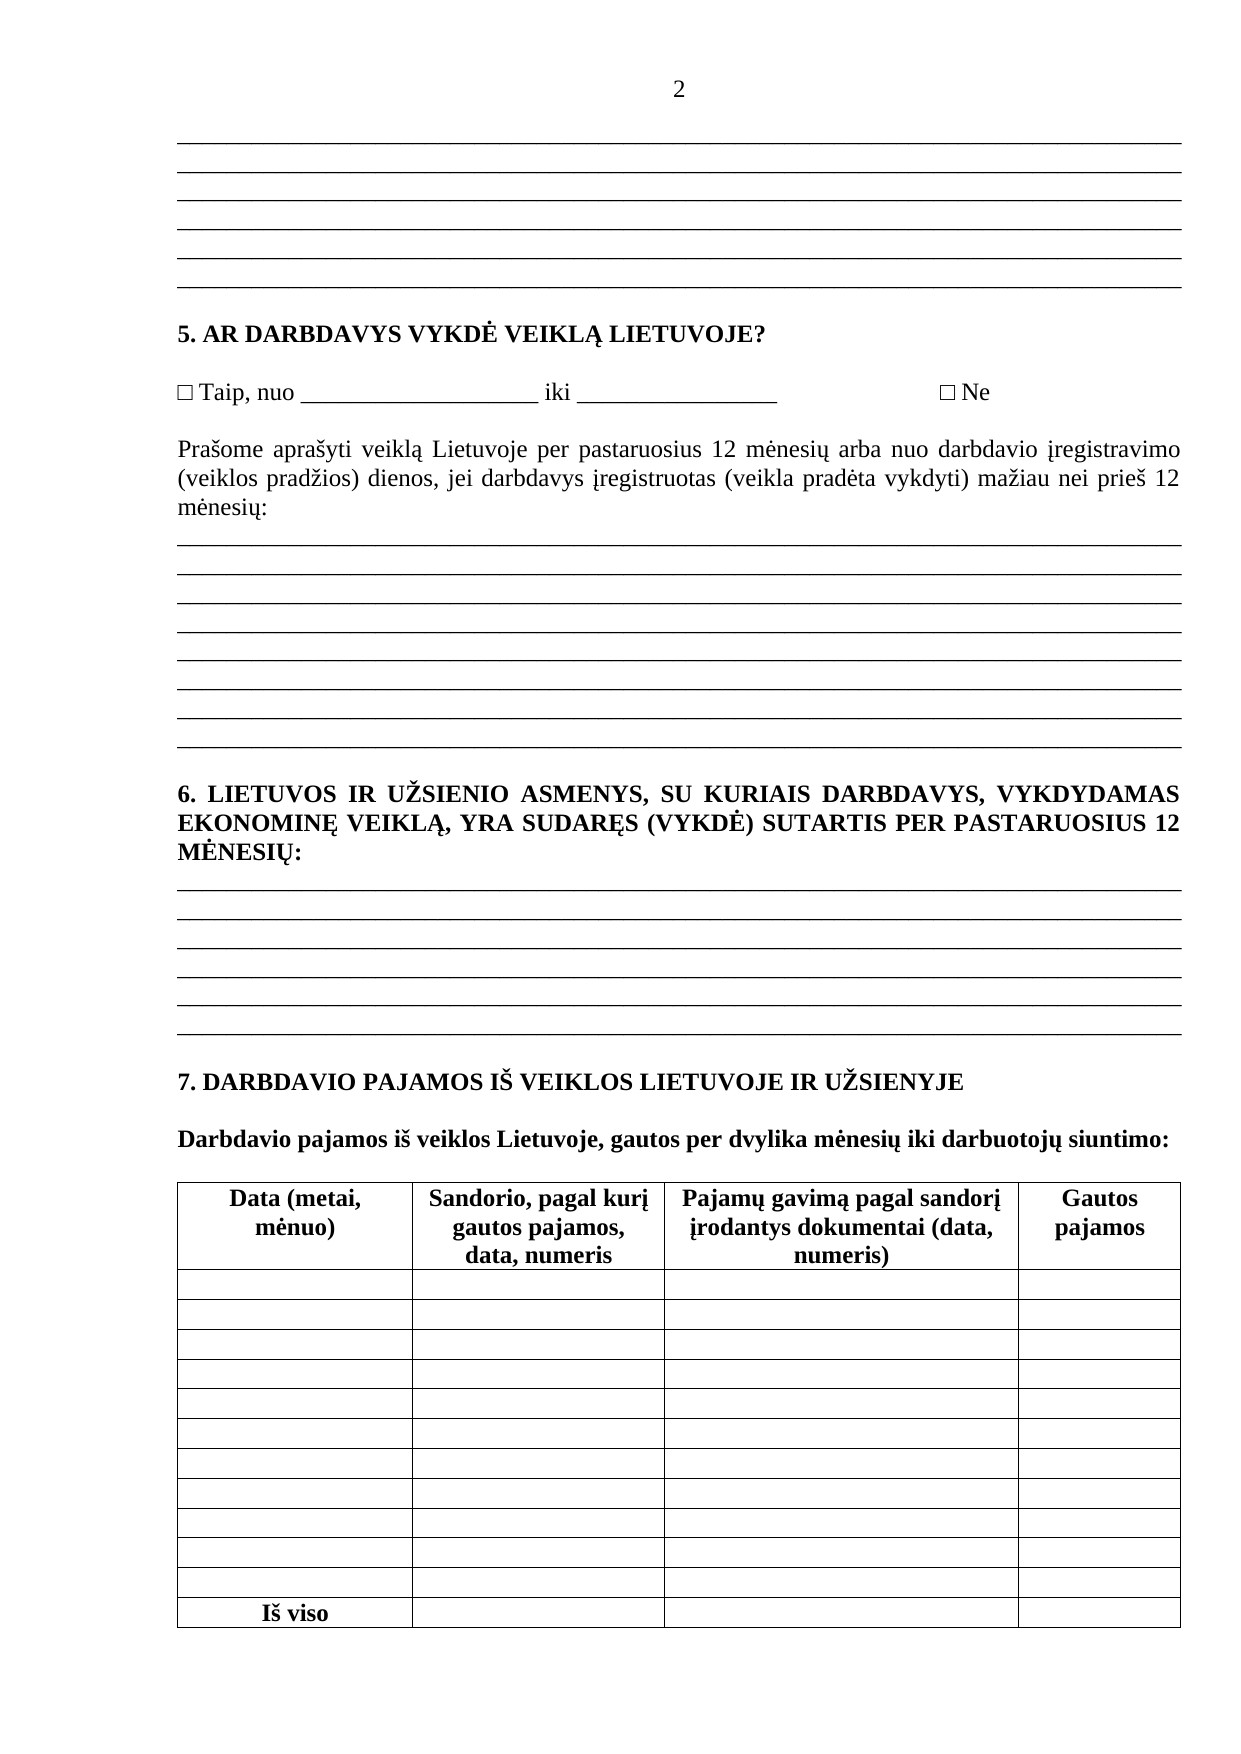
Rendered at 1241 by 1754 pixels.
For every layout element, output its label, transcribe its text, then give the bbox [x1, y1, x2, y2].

table_cell [413, 1479, 664, 1507]
table_cell [1019, 1270, 1180, 1299]
table_header Gautos pajamos [1019, 1183, 1180, 1269]
table_cell [665, 1509, 1018, 1537]
table_cell [1019, 1419, 1180, 1448]
table_cell [1019, 1479, 1180, 1507]
table_cell [178, 1538, 412, 1567]
table_cell [413, 1270, 664, 1299]
table_cell [413, 1538, 664, 1567]
table_cell [1019, 1509, 1180, 1537]
table_cell [178, 1389, 412, 1418]
table_cell [178, 1509, 412, 1537]
table_cell [413, 1360, 664, 1388]
table_cell [413, 1568, 664, 1597]
table_cell [665, 1538, 1018, 1567]
table_cell [413, 1389, 664, 1418]
table_cell [1019, 1330, 1180, 1358]
table_cell [413, 1330, 664, 1358]
table_cell [178, 1479, 412, 1507]
table_cell Iš viso [178, 1598, 412, 1627]
table_cell [1019, 1538, 1180, 1567]
table_cell [665, 1389, 1018, 1418]
table_cell [665, 1479, 1018, 1507]
text 6. LIETUVOS IR UŽSIENIO ASMENYS, SU KURIAIS DARBDAVYS, VYKDYDAMAS EKONOMINĘ VEIKLĄ, YRA SUDARĘS (VYKDĖ) SUTARTIS PER PASTARUOSIUS 12 MĖNESIŲ: [177, 779, 1181, 866]
text □ Taip, nuo ___________________ iki ________________ □ Ne [177, 377, 1181, 406]
table_header Sandorio, pagal kurį gautos pajamos, data, numeris [413, 1183, 664, 1269]
table_cell [413, 1300, 664, 1329]
table_cell [665, 1270, 1018, 1299]
table_cell [665, 1360, 1018, 1388]
text Prašome aprašyti veiklą Lietuvoje per pastaruosius 12 mėnesių arba nuo darbdavio įregistravimo (veiklos pradžios) dienos, jei darbdavys įregistruotas (veikla pradėta vykdyti) mažiau nei prieš 12 mėnesių: [177, 434, 1181, 521]
table_cell [413, 1509, 664, 1537]
text 5. AR DARBDAVYS VYKDĖ VEIKLĄ LIETUVOJE? [177, 319, 1181, 348]
table_cell [1019, 1389, 1180, 1418]
table_cell [178, 1300, 412, 1329]
text 7. DARBDAVIO PAJAMOS IŠ VEIKLOS LIETUVOJE IR UŽSIENYJE [177, 1067, 1181, 1096]
table_header Data (metai, mėnuo) [178, 1183, 412, 1269]
text Darbdavio pajamos iš veiklos Lietuvoje, gautos per dvylika mėnesių iki darbuotojų siuntimo: [177, 1124, 1181, 1153]
table_cell [665, 1300, 1018, 1329]
table_cell [413, 1419, 664, 1448]
table_cell [178, 1360, 412, 1388]
table_cell [1019, 1300, 1180, 1329]
table_cell [413, 1598, 664, 1627]
table_cell [178, 1449, 412, 1478]
table_cell [1019, 1360, 1180, 1388]
table_cell [1019, 1568, 1180, 1597]
table_cell [665, 1568, 1018, 1597]
table_cell [413, 1449, 664, 1478]
table_cell [178, 1419, 412, 1448]
table_cell [178, 1568, 412, 1597]
table_cell [665, 1449, 1018, 1478]
table_cell [1019, 1598, 1180, 1627]
table_header Pajamų gavimą pagal sandorį įrodantys dokumentai (data, numeris) [665, 1183, 1018, 1269]
table_cell [665, 1330, 1018, 1358]
table_cell [665, 1598, 1018, 1627]
table_cell [1019, 1449, 1180, 1478]
table_cell [178, 1330, 412, 1358]
table_cell [178, 1270, 412, 1299]
table_cell [665, 1419, 1018, 1448]
